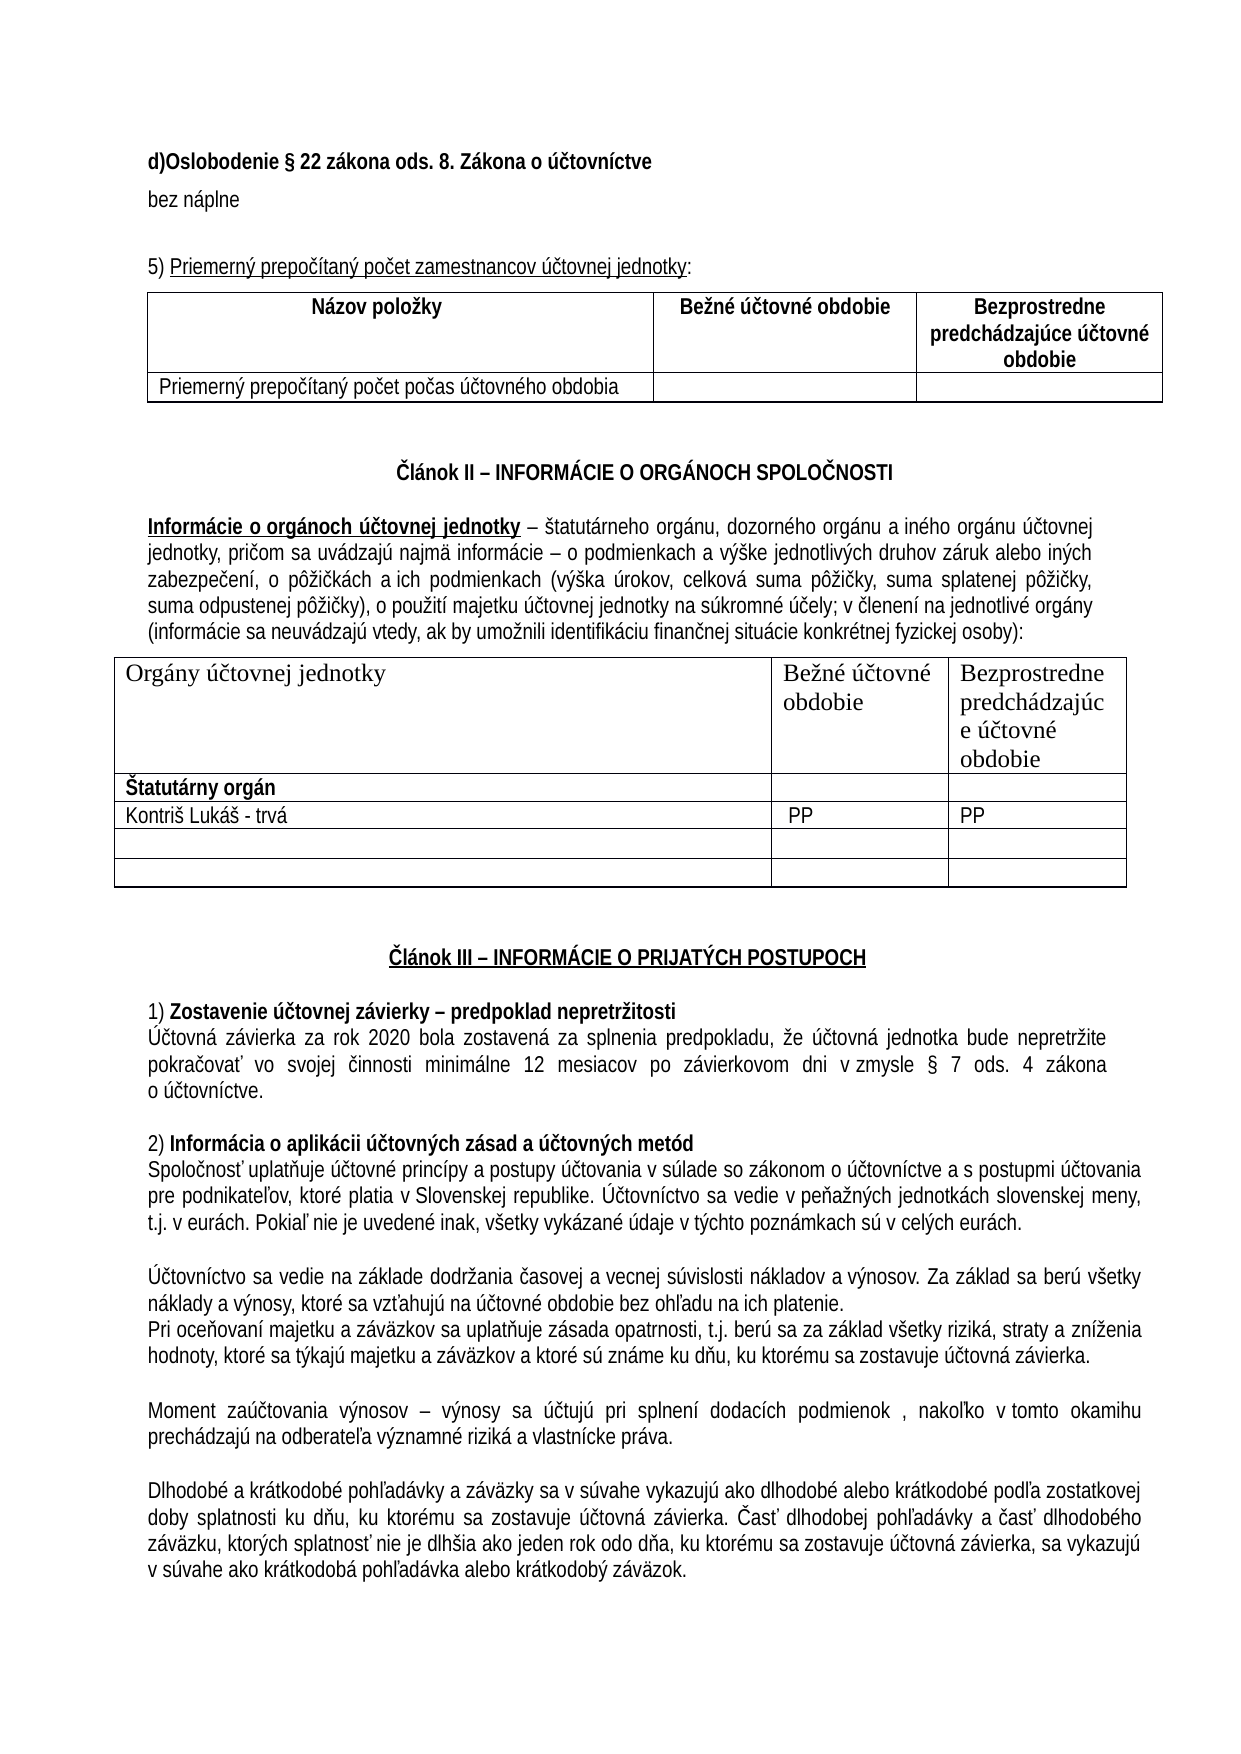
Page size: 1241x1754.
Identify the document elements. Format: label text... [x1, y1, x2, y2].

table_header Orgány účtovnej jednotky [115, 658, 771, 773]
table_cell [949, 829, 1126, 857]
table_cell [654, 373, 916, 401]
table_header Bežné účtovné obdobie [654, 293, 916, 372]
table_cell [115, 859, 771, 886]
text 5) Priemerný prepočítaný počet zamestnancov účtovnej jednotky: [148, 253, 1093, 280]
table_header Bežné účtovné obdobie [772, 658, 948, 773]
text Článok III – INFORMÁCIE O PRIJATÝCH POSTUPOCH [148, 943, 1107, 970]
text Informácie o orgánoch účtovnej jednotky – štatutárneho orgánu, dozorného orgánu a iného orgánu účtovnej jednotky, pričom sa uvádzajú najmä informácie – o podmienkach a výške jednotlivých druhov záruk alebo iných zabezpečení, o pôžičkách a ich podmienkach (výška úrokov, celková suma pôžičky, suma splatenej pôžičky, suma odpustenej pôžičky), o použití majetku účtovnej jednotky na súkromné účely; v členení na jednotlivé orgány (informácie sa neuvádzajú vtedy, ak by umožnili identifikáciu finančnej situácie konkrétnej fyzickej osoby): [148, 513, 1093, 644]
text Účtovná závierka za rok 2020 bola zostavená za splnenia predpokladu, že účtovná jednotka bude nepretržite pokračovať vo svojej činnosti minimálne 12 mesiacov po závierkovom dni v zmysle § 7 ods. 4 zákona o účtovníctve. [148, 1024, 1107, 1103]
table_header Bezprostredne predchádzajúce účtovné obdobie [949, 658, 1126, 773]
table_header Bezprostredne predchádzajúce účtovné obdobie [917, 293, 1162, 372]
table_cell [772, 859, 948, 886]
table_cell [949, 774, 1126, 801]
text 2) Informácia o aplikácii účtovných zásad a účtovných metód [148, 1130, 1107, 1156]
table_cell Štatutárny orgán [115, 774, 771, 801]
text 1) Zostavenie účtovnej závierky – predpoklad nepretržitosti [148, 998, 1107, 1024]
table_cell [772, 774, 948, 801]
table_cell Priemerný prepočítaný počet počas účtovného obdobia [148, 373, 653, 401]
table_cell [772, 829, 948, 857]
text Spoločnosť uplatňuje účtovné princípy a postupy účtovania v súlade so zákonom o účtovníctve a s postupmi účtovania pre podnikateľov, ktoré platia v Slovenskej republike. Účtovníctvo sa vedie v peňažných jednotkách slovenskej meny, t.j. v eurách. Pokiaľ nie je uvedené inak, všetky vykázané údaje v týchto poznámkach sú v celých eurách. [148, 1156, 1141, 1235]
table_cell PP [949, 802, 1126, 828]
text Pri oceňovaní majetku a záväzkov sa uplatňuje zásada opatrnosti, t.j. berú sa za základ všetky riziká, straty a zníženia hodnoty, ktoré sa týkajú majetku a záväzkov a ktoré sú známe ku dňu, ku ktorému sa zostavuje účtovná závierka. [148, 1316, 1141, 1368]
table_cell PP [772, 802, 948, 828]
text d)Oslobodenie § 22 zákona ods. 8. Zákona o účtovníctve [148, 148, 1142, 174]
table_cell [917, 373, 1162, 401]
text Článok II – INFORMÁCIE O ORGÁNOCH SPOLOČNOSTI [148, 458, 1141, 485]
text Dlhodobé a krátkodobé pohľadávky a záväzky sa v súvahe vykazujú ako dlhodobé alebo krátkodobé podľa zostatkovej doby splatnosti ku dňu, ku ktorému sa zostavuje účtovná závierka. Časť dlhodobej pohľadávky a časť dlhodobého záväzku, ktorých splatnosť nie je dlhšia ako jeden rok odo dňa, ku ktorému sa zostavuje účtovná závierka, sa vykazujú v súvahe ako krátkodobá pohľadávka alebo krátkodobý záväzok. [148, 1477, 1141, 1583]
table_cell [115, 829, 771, 857]
table_cell Kontriš Lukáš - trvá [115, 802, 771, 828]
table_cell [949, 859, 1126, 886]
text Moment zaúčtovania výnosov – výnosy sa účtujú pri splnení dodacích podmienok , nakoľko v tomto okamihu prechádzajú na odberateľa významné riziká a vlastnícke práva. [148, 1397, 1141, 1449]
table_header Názov položky [148, 293, 653, 372]
text Účtovníctvo sa vedie na základe dodržania časovej a vecnej súvislosti nákladov a výnosov. Za základ sa berú všetky náklady a výnosy, ktoré sa vzťahujú na účtovné obdobie bez ohľadu na ich platenie. [148, 1263, 1141, 1316]
text bez náplne [148, 186, 1142, 213]
